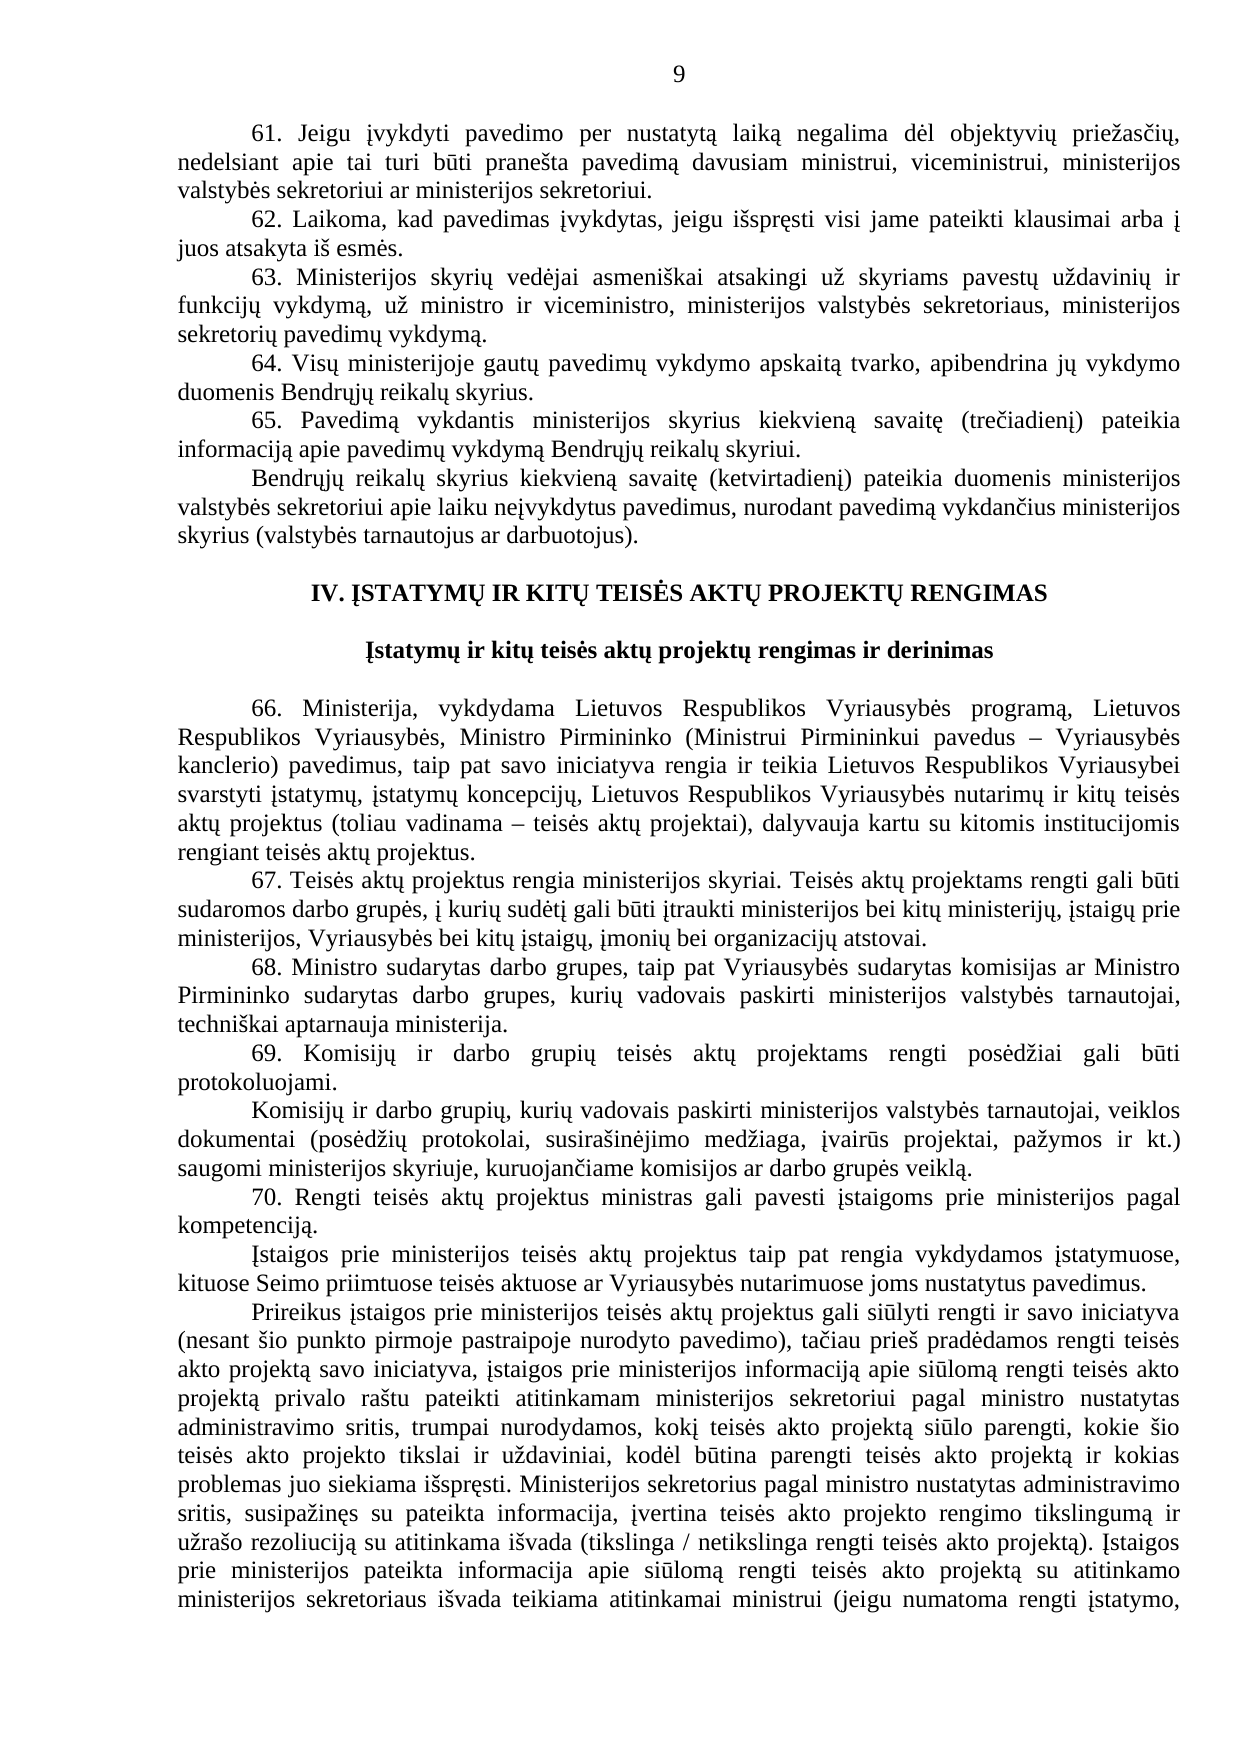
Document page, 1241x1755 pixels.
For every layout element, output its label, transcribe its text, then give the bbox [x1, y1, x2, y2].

text 66. Ministerija, vykdydama Lietuvos Respublikos Vyriausybės programą, Lietuvos Respublikos Vyriausybės, Ministro Pirmininko (Ministrui Pirmininkui pavedus – Vyriausybės kanclerio) pavedimus, taip pat savo iniciatyva rengia ir teikia Lietuvos Respublikos Vyriausybei svarstyti įstatymų, įstatymų koncepcijų, Lietuvos Respublikos Vyriausybės nutarimų ir kitų teisės aktų projektus (toliau vadinama – teisės aktų projektai), dalyvauja kartu su kitomis institucijomis rengiant teisės aktų projektus. [177, 693, 1181, 866]
text Komisijų ir darbo grupių, kurių vadovais paskirti ministerijos valstybės tarnautojai, veiklos dokumentai (posėdžių protokolai, susirašinėjimo medžiaga, įvairūs projektai, pažymos ir kt.) saugomi ministerijos skyriuje, kuruojančiame komisijos ar darbo grupės veiklą. [177, 1096, 1181, 1182]
text 61. Jeigu įvykdyti pavedimo per nustatytą laiką negalima dėl objektyvių priežasčių, nedelsiant apie tai turi būti pranešta pavedimą davusiam ministrui, viceministrui, ministerijos valstybės sekretoriui ar ministerijos sekretoriui. [177, 118, 1181, 204]
text 64. Visų ministerijoje gautų pavedimų vykdymo apskaitą tvarko, apibendrina jų vykdymo duomenis Bendrųjų reikalų skyrius. [177, 348, 1181, 406]
text IV. ĮSTATYMŲ IR KITŲ TEISĖS AKTŲ PROJEKTŲ RENGIMAS [177, 578, 1181, 607]
text 69. Komisijų ir darbo grupių teisės aktų projektams rengti posėdžiai gali būti protokoluojami. [177, 1038, 1181, 1096]
text 67. Teisės aktų projektus rengia ministerijos skyriai. Teisės aktų projektams rengti gali būti sudaromos darbo grupės, į kurių sudėtį gali būti įtraukti ministerijos bei kitų ministerijų, įstaigų prie ministerijos, Vyriausybės bei kitų įstaigų, įmonių bei organizacijų atstovai. [177, 866, 1181, 952]
text 65. Pavedimą vykdantis ministerijos skyrius kiekvieną savaitę (trečiadienį) pateikia informaciją apie pavedimų vykdymą Bendrųjų reikalų skyriui. [177, 406, 1181, 463]
text 62. Laikoma, kad pavedimas įvykdytas, jeigu išspręsti visi jame pateikti klausimai arba į juos atsakyta iš esmės. [177, 204, 1181, 262]
text Įstatymų ir kitų teisės aktų projektų rengimas ir derinimas [177, 636, 1181, 664]
text 63. Ministerijos skyrių vedėjai asmeniškai atsakingi už skyriams pavestų uždavinių ir funkcijų vykdymą, už ministro ir viceministro, ministerijos valstybės sekretoriaus, ministerijos sekretorių pavedimų vykdymą. [177, 262, 1181, 348]
text Bendrųjų reikalų skyrius kiekvieną savaitę (ketvirtadienį) pateikia duomenis ministerijos valstybės sekretoriui apie laiku neįvykdytus pavedimus, nurodant pavedimą vykdančius ministerijos skyrius (valstybės tarnautojus ar darbuotojus). [177, 463, 1181, 549]
text 70. Rengti teisės aktų projektus ministras gali pavesti įstaigoms prie ministerijos pagal kompetenciją. [177, 1182, 1181, 1239]
text Prireikus įstaigos prie ministerijos teisės aktų projektus gali siūlyti rengti ir savo iniciatyva (nesant šio punkto pirmoje pastraipoje nurodyto pavedimo), tačiau prieš pradėdamos rengti teisės akto projektą savo iniciatyva, įstaigos prie ministerijos informaciją apie siūlomą rengti teisės akto projektą privalo raštu pateikti atitinkamam ministerijos sekretoriui pagal ministro nustatytas administravimo sritis, trumpai nurodydamos, kokį teisės akto projektą siūlo parengti, kokie šio teisės akto projekto tikslai ir uždaviniai, kodėl būtina parengti teisės akto projektą ir kokias problemas juo siekiama išspręsti. Ministerijos sekretorius pagal ministro nustatytas administravimo sritis, susipažinęs su pateikta informacija, įvertina teisės akto projekto rengimo tikslingumą ir užrašo rezoliuciją su atitinkama išvada (tikslinga / netikslinga rengti teisės akto projektą). Įstaigos prie ministerijos pateikta informacija apie siūlomą rengti teisės akto projektą su atitinkamo ministerijos sekretoriaus išvada teikiama atitinkamai ministrui (jeigu numatoma rengti įstatymo, [177, 1297, 1181, 1613]
text 68. Ministro sudarytas darbo grupes, taip pat Vyriausybės sudarytas komisijas ar Ministro Pirmininko sudarytas darbo grupes, kurių vadovais paskirti ministerijos valstybės tarnautojai, techniškai aptarnauja ministerija. [177, 952, 1181, 1038]
text Įstaigos prie ministerijos teisės aktų projektus taip pat rengia vykdydamos įstatymuose, kituose Seimo priimtuose teisės aktuose ar Vyriausybės nutarimuose joms nustatytus pavedimus. [177, 1239, 1181, 1297]
